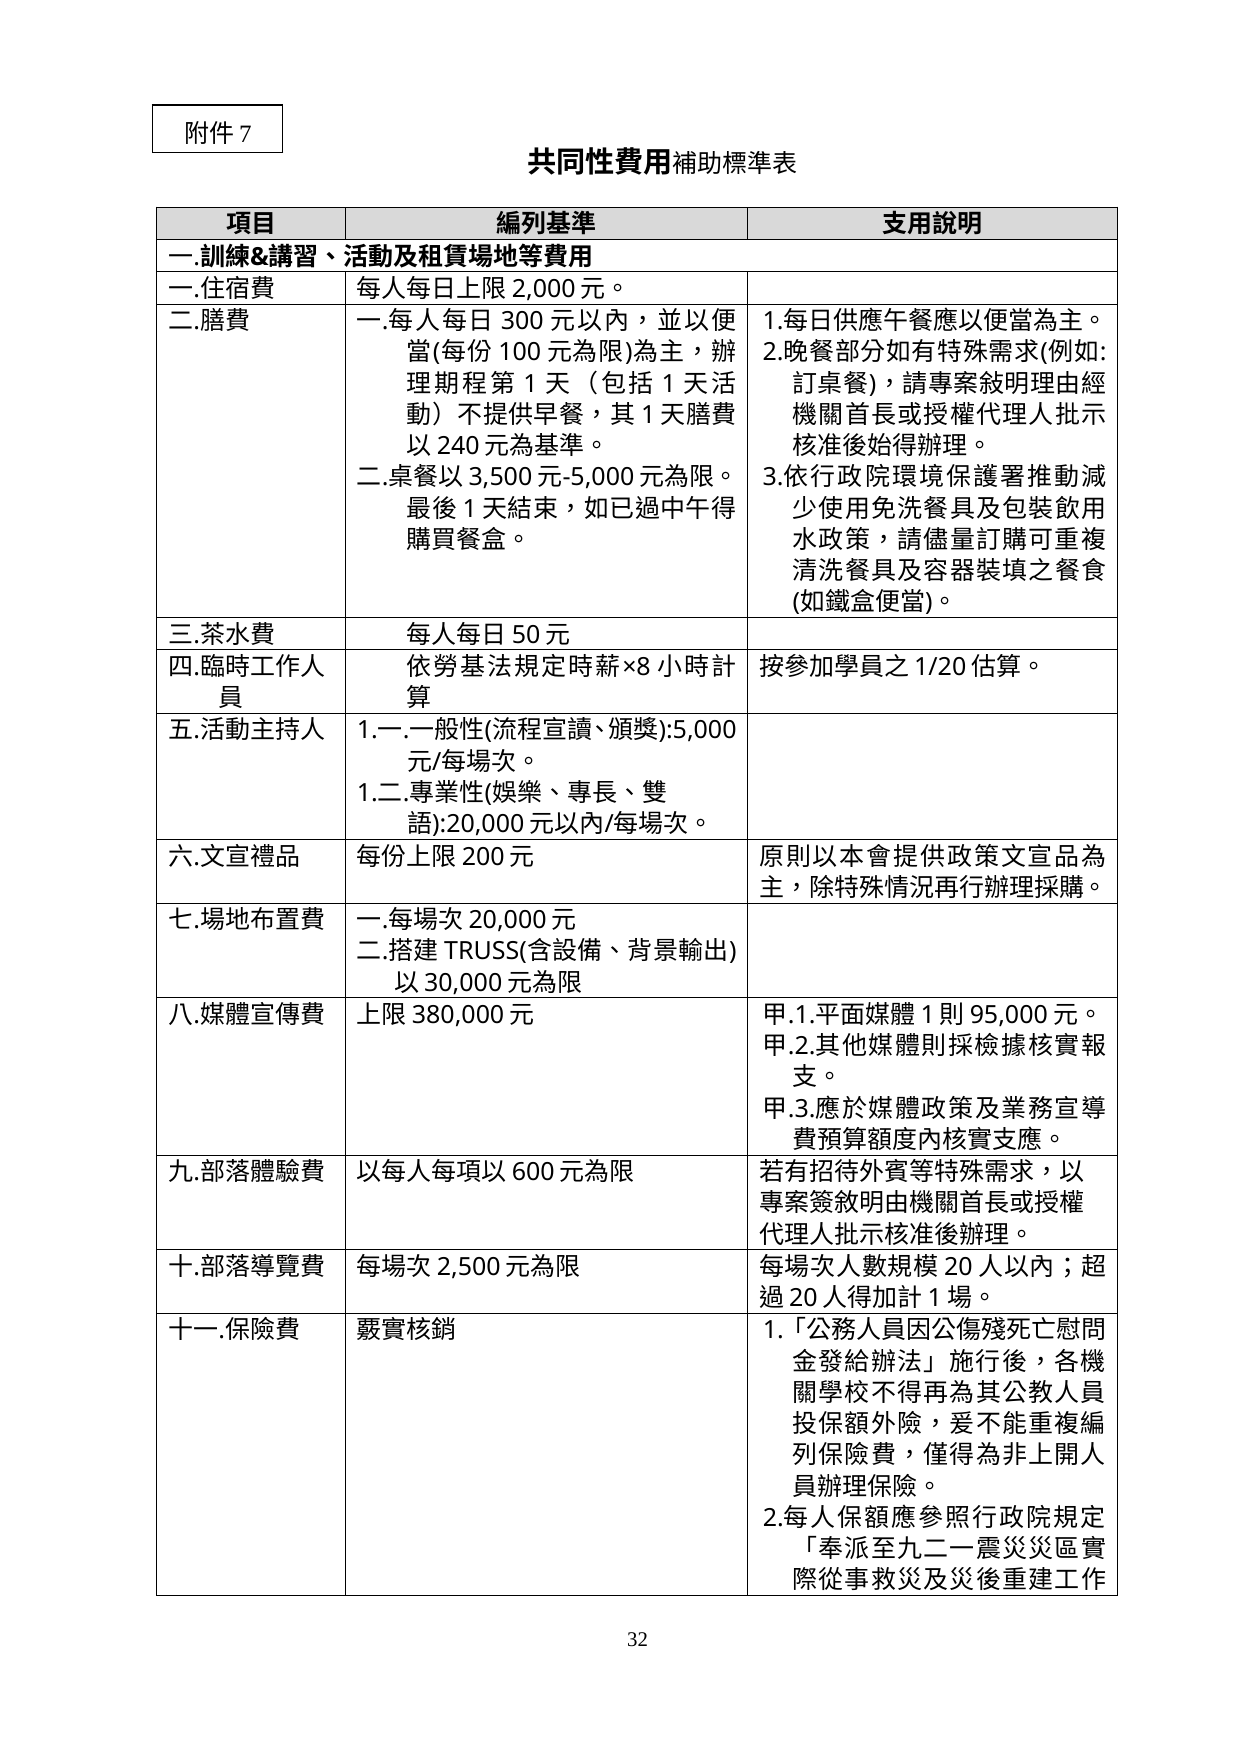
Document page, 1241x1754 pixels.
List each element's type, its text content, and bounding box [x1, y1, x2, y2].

table_cell 茶水費 [157, 618, 345, 649]
table_header 編列基準 [346, 208, 747, 239]
table_cell 保險費 [157, 1314, 345, 1595]
table_header 支用說明 [748, 208, 1117, 239]
table_cell 平面媒體1則95,000元。 其他媒體則採檢據核實報支。 應於媒體政策及業務宣導費預算額度內核實支應。 [748, 998, 1117, 1154]
text 附件7 [168, 113, 267, 144]
table_cell [748, 618, 1117, 649]
table_cell 每場次20,000元 搭建TRUSS(含設備、背景輸出)以30,000元為限 [346, 904, 747, 997]
table_cell 按參加學員之1/20估算。 [748, 650, 1117, 713]
table_cell [748, 272, 1117, 303]
table_cell 依勞基法規定時薪×8小時計算 [346, 650, 747, 713]
table_cell 每日供應午餐應以便當為主。 晚餐部分如有特殊需求(例如:訂桌餐)，請專案敍明理由經機關首長或授權代理人批示核准後始得辦理。 依行政院環境保護署推動減少使用免洗餐具及包裝飲用水政策，請儘量訂購可重複清洗餐具及容器裝填之餐食(如鐵盒便當)。 [748, 305, 1117, 617]
table_header 項目 [157, 208, 345, 239]
table_cell 每人每日50元 [346, 618, 747, 649]
table_cell 場地布置費 [157, 904, 345, 997]
table_cell 每場次2,500元為限 [346, 1250, 747, 1313]
table_cell 部落體驗費 [157, 1156, 345, 1249]
table_cell 每人每日上限2,000元。 [346, 272, 747, 303]
table_cell 住宿費 [157, 272, 345, 303]
table_cell 部落導覽費 [157, 1250, 345, 1313]
table_cell 每份上限200元 [346, 840, 747, 902]
table_cell 以每人每項以600元為限 [346, 1156, 747, 1249]
table_cell 覈實核銷 [346, 1314, 747, 1595]
table_cell 一般性(流程宣讀、頒獎):5,000元/每場次。 專業性(娛樂、專長、雙語):20,000元以內/每場次。 [346, 714, 747, 839]
table_cell 活動主持人 [157, 714, 345, 839]
table_cell 上限380,000元 [346, 998, 747, 1154]
table_cell 膳費 [157, 305, 345, 617]
table_cell 臨時工作人員 [157, 650, 345, 713]
table_cell [748, 904, 1117, 997]
table_cell 原則以本會提供政策文宣品為主，除特殊情況再行辦理採購。 [748, 840, 1117, 902]
table_cell 每場次人數規模20人以內；超過20人得加計1場。 [748, 1250, 1117, 1313]
table_cell 媒體宣傳費 [157, 998, 345, 1154]
table_cell 「公務人員因公傷殘死亡慰問金發給辦法」施行後，各機關學校不得再為其公教人員投保額外險，爰不能重複編列保險費，僅得為非上開人員辦理保險。 每人保額應參照行政院規定「奉派至九二一震災災區實際從事救災及災後重建工作 [748, 1314, 1117, 1595]
table_cell 訓練&講習、活動及租賃場地等費用 [157, 240, 1117, 271]
table_cell 每人每日300元以內，並以便當(每份100元為限)為主，辦理期程第1天（包括1天活動）不提供早餐，其1天膳費以240元為基準。 桌餐以3,500元-5,000元為限。最後1天結束，如已過中午得購買餐盒。 [346, 305, 747, 617]
table_cell 若有招待外賓等特殊需求，以專案簽敘明由機關首長或授權代理人批示核准後辦理。 [748, 1156, 1117, 1249]
text 共同性費用補助標準表 [237, 136, 1087, 182]
table_cell 文宣禮品 [157, 840, 345, 902]
table_cell [748, 714, 1117, 839]
